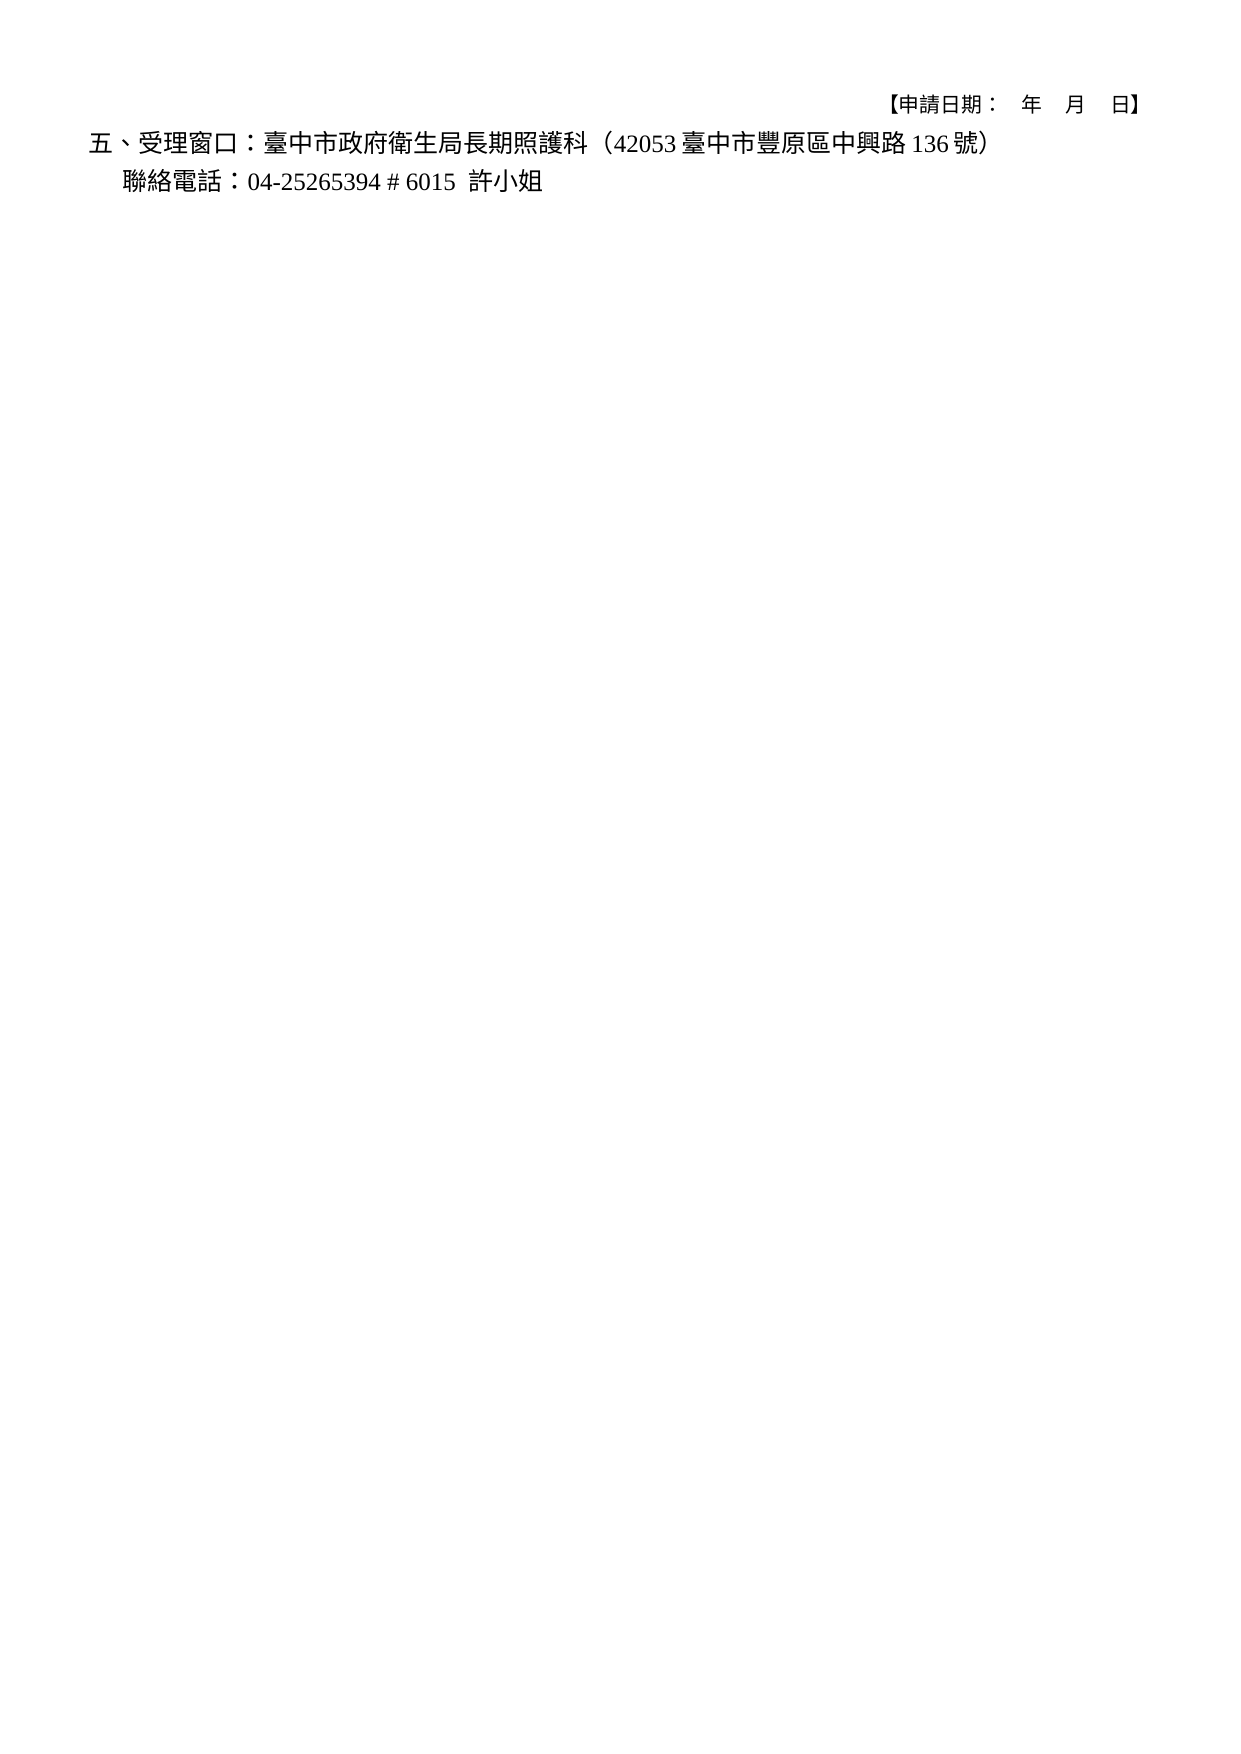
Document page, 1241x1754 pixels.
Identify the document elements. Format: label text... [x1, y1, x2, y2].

text 五、受理窗口：臺中市政府衛生局長期照護科（42053臺中市豐原區中興路136號） [89, 123, 1152, 161]
text 聯絡電話：04-25265394 # 6015 許小姐 [103, 161, 1152, 198]
